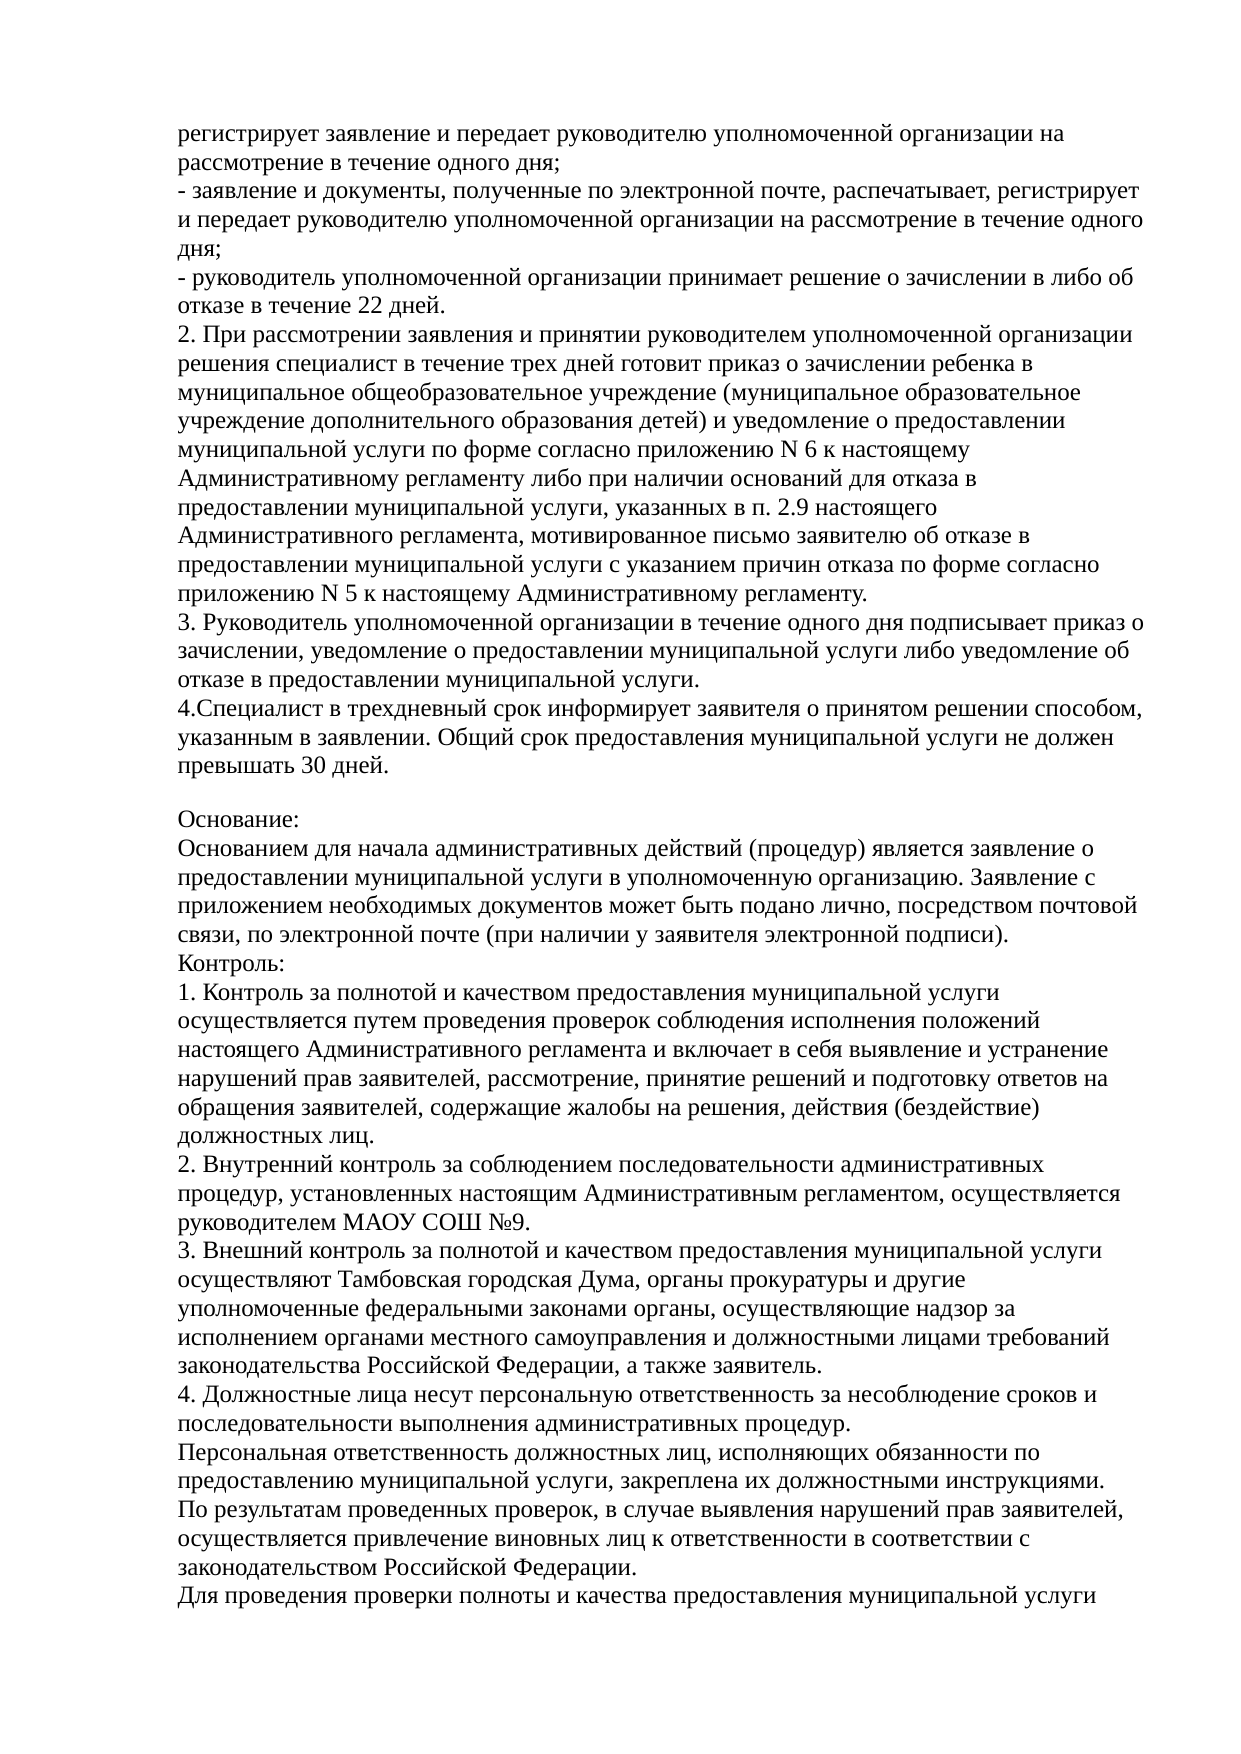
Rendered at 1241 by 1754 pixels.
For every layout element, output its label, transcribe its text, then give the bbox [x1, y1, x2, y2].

text регистрирует заявление и передает руководителю уполномоченной организации на рассмотрение в течение одного дня; - заявление и документы, полученные по электронной почте, распечатывает, регистрирует и передает руководителю уполномоченной организации на рассмотрение в течение одного дня; - руководитель уполномоченной организации принимает решение о зачислении в либо об отказе в течение 22 дней. 2. При рассмотрении заявления и принятии руководителем уполномоченной организации решения специалист в течение трех дней готовит приказ о зачислении ребенка в муниципальное общеобразовательное учреждение (муниципальное образовательное учреждение дополнительного образования детей) и уведомление о предоставлении муниципальной услуги по форме согласно приложению N 6 к настоящему Административному регламенту либо при наличии оснований для отказа в предоставлении муниципальной услуги, указанных в п. 2.9 настоящего Административного регламента, мотивированное письмо заявителю об отказе в предоставлении муниципальной услуги с указанием причин отказа по форме согласно приложению N 5 к настоящему Административному регламенту. 3. Руководитель уполномоченной организации в течение одного дня подписывает приказ о зачислении, уведомление о предоставлении муниципальной услуги либо уведомление об отказе в предоставлении муниципальной услуги. 4.Специалист в трехдневный срок информирует заявителя о принятом решении способом, указанным в заявлении. Общий срок предоставления муниципальной услуги не должен превышать 30 дней. [177, 118, 1152, 779]
text 3. Внешний контроль за полнотой и качеством предоставления муниципальной услуги осуществляют Тамбовская городская Дума, органы прокуратуры и другие уполномоченные федеральными законами органы, осуществляющие надзор за исполнением органами местного самоуправления и должностными лицами требований законодательства Российской Федерации, а также заявитель. 4. Должностные лица несут персональную ответственность за несоблюдение сроков и последовательности выполнения административных процедур. Персональная ответственность должностных лиц, исполняющих обязанности по предоставлению муниципальной услуги, закреплена их должностными инструкциями. По результатам проведенных проверок, в случае выявления нарушений прав заявителей, осуществляется привлечение виновных лиц к ответственности в соответствии с законодательством Российской Федерации. Для проведения проверки полноты и качества предоставления муниципальной услуги [177, 1236, 1152, 1609]
text 1. Контроль за полнотой и качеством предоставления муниципальной услуги осуществляется путем проведения проверок соблюдения исполнения положений настоящего Административного регламента и включает в себя выявление и устранение нарушений прав заявителей, рассмотрение, принятие решений и подготовку ответов на обращения заявителей, содержащие жалобы на решения, действия (бездействие) должностных лиц. 2. Внутренний контроль за соблюдением последовательности административных процедур, установленных настоящим Административным регламентом, осуществляется руководителем МАОУ СОШ №9. [177, 977, 1152, 1236]
text Основанием для начала административных действий (процедур) является заявление о предоставлении муниципальной услуги в уполномоченную организацию. Заявление с приложением необходимых документов может быть подано лично, посредством почтовой связи, по электронной почте (при наличии у заявителя электронной подписи). [177, 833, 1152, 948]
text Контроль: [177, 948, 1152, 977]
text Основание: [177, 804, 1152, 833]
